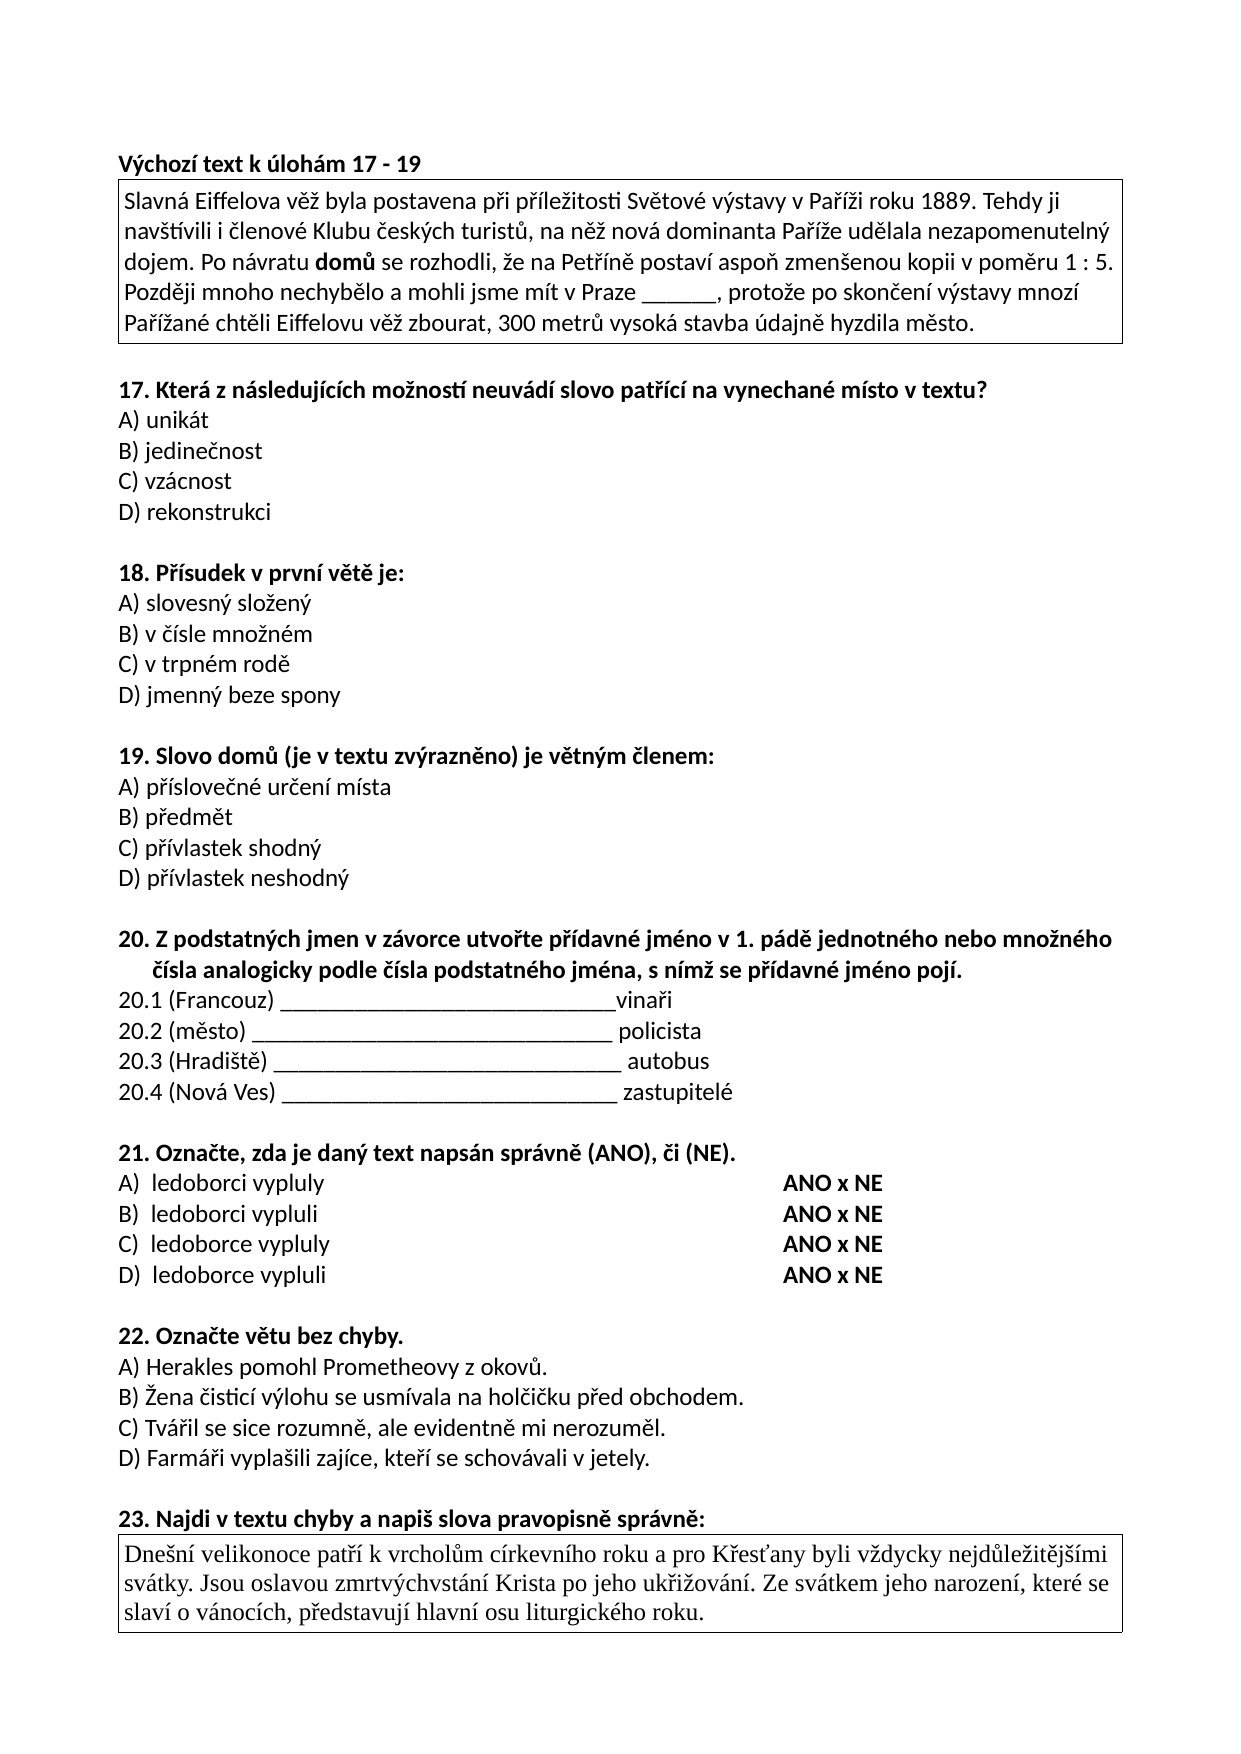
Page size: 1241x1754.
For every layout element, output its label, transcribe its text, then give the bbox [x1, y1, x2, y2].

text 21. Označte, zda je daný text napsán správně (ANO), či (NE). [118, 1137, 1122, 1167]
text B) jedinečnost [118, 435, 1122, 466]
text B) předmět [118, 801, 1122, 832]
text 18. Přísudek v první větě je: [118, 557, 1122, 588]
text 20.4 (Nová Ves) ___________________________ zastupitelé [118, 1076, 1122, 1106]
text A) ledoborci vypluly ANO x NE [118, 1167, 1122, 1198]
text B) Žena čisticí výlohu se usmívala na holčičku před obchodem. [118, 1381, 1122, 1412]
text C) přívlastek shodný [118, 832, 1122, 862]
text 23. Najdi v textu chyby a napiš slova pravopisně správně: [118, 1503, 1122, 1534]
text 22. Označte větu bez chyby. [118, 1320, 1122, 1351]
text 20. Z podstatných jmen v závorce utvořte přídavné jméno v 1. pádě jednotného nebo množného [118, 923, 1122, 954]
text 20.2 (město) _____________________________ policista [118, 1015, 1122, 1045]
text 20.3 (Hradiště) ____________________________ autobus [118, 1045, 1122, 1076]
text A) unikát [118, 404, 1122, 435]
text D) Farmáři vyplašili zajíce, kteří se schovávali v jetely. [118, 1442, 1122, 1473]
text C) vzácnost [118, 466, 1122, 496]
text A) Herakles pomohl Prometheovy z okovů. [118, 1351, 1122, 1381]
text D) přívlastek neshodný [118, 862, 1122, 893]
text A) příslovečné určení místa [118, 771, 1122, 801]
table_header Dnešní velikonoce patří k vrcholům církevního roku a pro Křesťany byli vždycky nejdůležitějšími svátky. Jsou oslavou zmrtvýchvstání Krista po jeho ukřižování. Ze svátkem jeho narození, které se slaví o vánocích, představují hlavní osu liturgického roku. [119, 1535, 1122, 1632]
text B) v čísle množném [118, 618, 1122, 649]
table_header Slavná Eiffelova věž byla postavena při příležitosti Světové výstavy v Paříži roku 1889. Tehdy ji navštívili i členové Klubu českých turistů, na něž nová dominanta Paříže udělala nezapomenutelný dojem. Po návratu domů se rozhodli, že na Petříně postaví aspoň zmenšenou kopii v poměru 1 : 5. Později mnoho nechybělo a mohli jsme mít v Praze ______, protože po skončení výstavy mnozí Pařížané chtěli Eiffelovu věž zbourat, 300 metrů vysoká stavba údajně hyzdila město. [119, 180, 1122, 343]
text Výchozí text k úlohám 17 - 19 [118, 149, 1122, 179]
text D) ledoborce vypluli ANO x NE [118, 1259, 1122, 1289]
text C) v trpném rodě [118, 649, 1122, 679]
text D) jmenný beze spony [118, 679, 1122, 710]
text čísla analogicky podle čísla podstatného jména, s nímž se přídavné jméno pojí. [118, 954, 1122, 984]
text D) rekonstrukci [118, 496, 1122, 527]
text A) slovesný složený [118, 588, 1122, 618]
text 17. Která z následujících možností neuvádí slovo patřící na vynechané místo v textu? [118, 374, 1122, 404]
text C) Tvářil se sice rozumně, ale evidentně mi nerozuměl. [118, 1412, 1122, 1442]
text C) ledoborce vypluly ANO x NE [118, 1228, 1122, 1259]
text 19. Slovo domů (je v textu zvýrazněno) je větným členem: [118, 740, 1122, 771]
text B) ledoborci vypluli ANO x NE [118, 1198, 1122, 1228]
text 20.1 (Francouz) ___________________________vinaři [118, 984, 1122, 1015]
